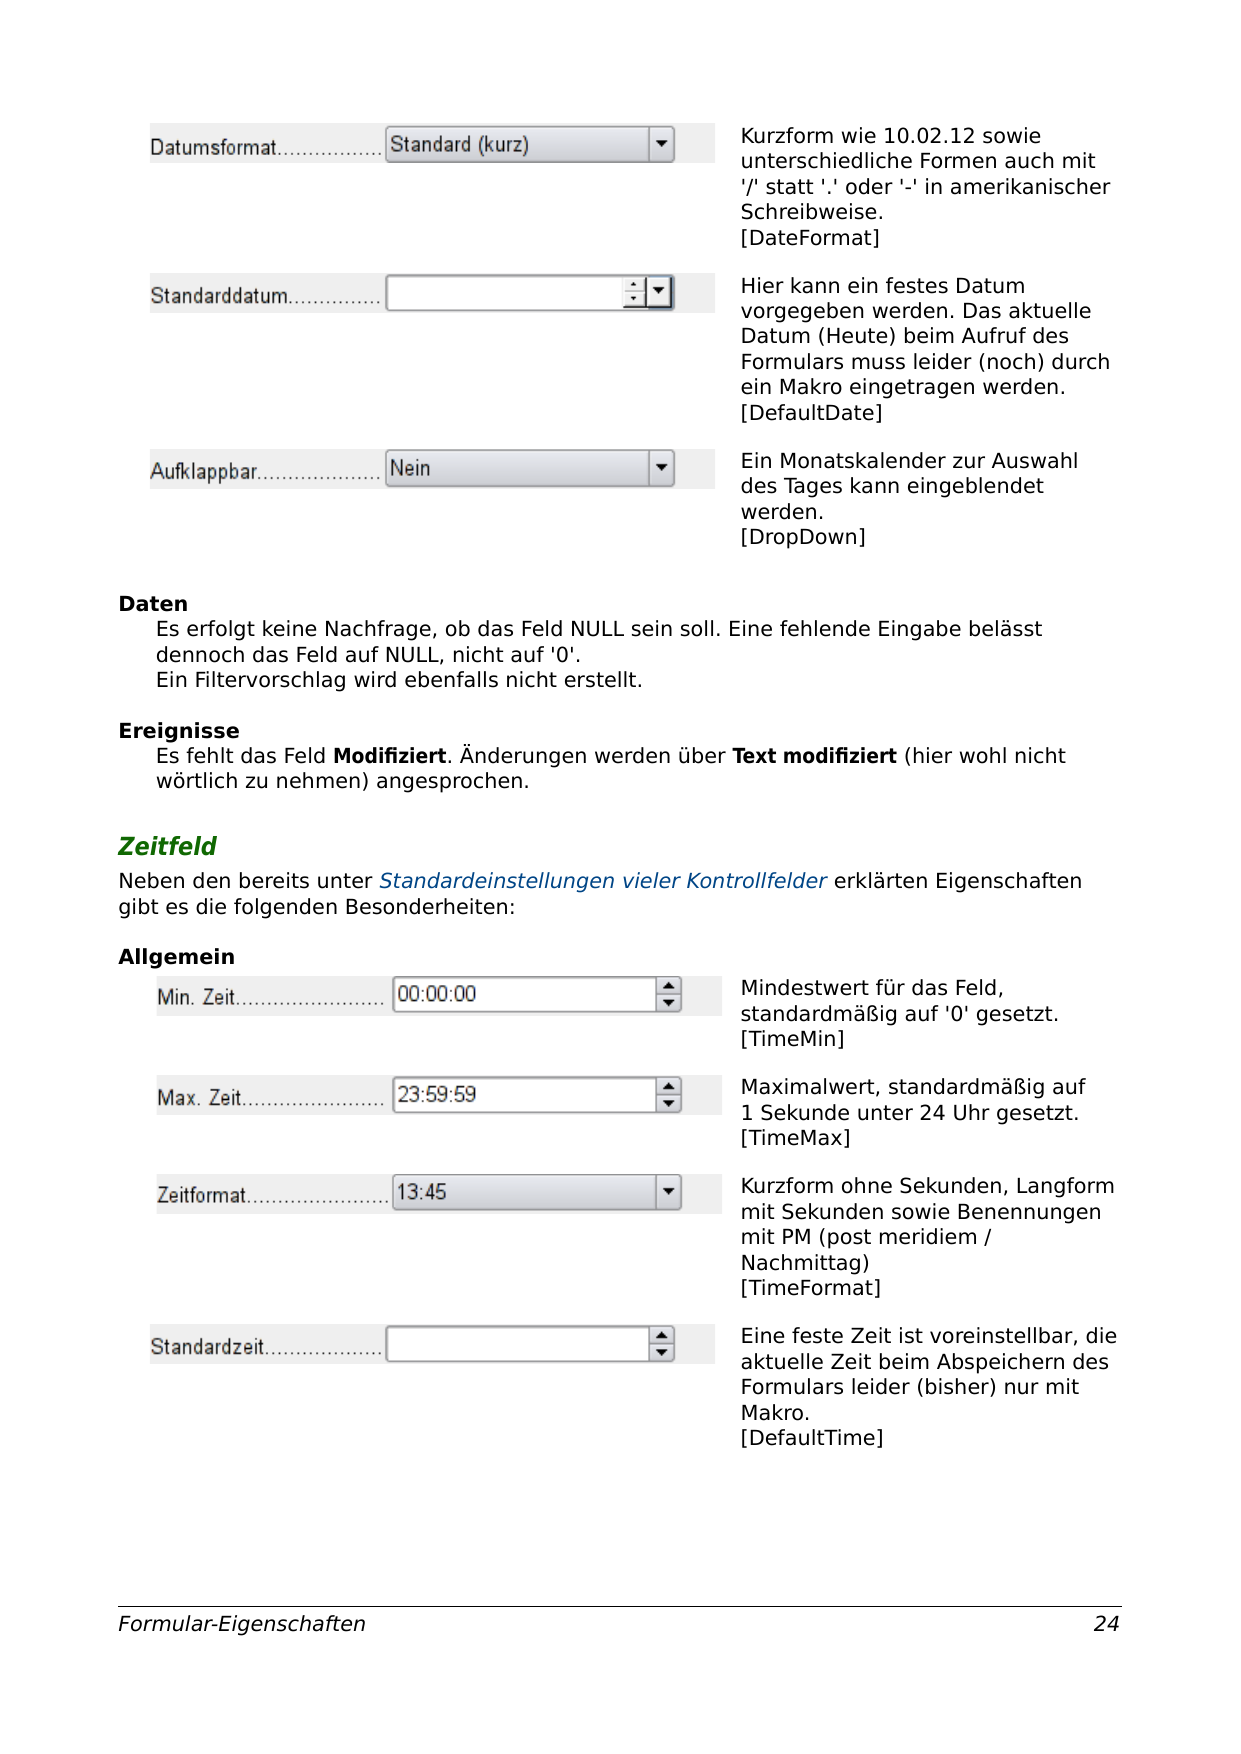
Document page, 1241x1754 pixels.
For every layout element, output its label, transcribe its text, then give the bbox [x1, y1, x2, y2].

list Ereignisse [118, 719, 1122, 743]
table_cell [144, 1070, 734, 1114]
table_cell [144, 443, 734, 568]
list Daten [118, 592, 1122, 616]
table_cell [144, 1175, 156, 1213]
picture [156, 1174, 723, 1214]
table_cell [144, 1214, 734, 1319]
list Allgemein [118, 945, 1122, 969]
table_cell [144, 1115, 734, 1169]
table_cell Kurzform wie 10.02.12 sowie unterschiedliche Formen auch mit '/' statt '.' oder '-' in amerikanischer Schreibweise. [DateFormat] [735, 118, 1124, 268]
table_cell Ein Monatskalender zur Auswahl des Tages kann eingeblendet werden. [DropDown] [735, 443, 1124, 568]
text Neben den bereits unter Standardeinstellungen vieler Kontrollfelder erklärten Eigenschaften gibt es die folgenden Besonderheiten: [118, 869, 1122, 919]
table_cell [144, 268, 734, 443]
table_cell [723, 1175, 734, 1213]
table_cell Eine feste Zeit ist voreinstellbar, die aktuelle Zeit beim Abspeichern des Formulars leider (bisher) nur mit Makro. [DefaultTime] [735, 1319, 1124, 1468]
table_cell [144, 1364, 734, 1468]
table_cell Kurzform ohne Sekunden, Langform mit Sekunden sowie Benennungen mit PM (post meridiem / Nachmittag) [TimeFormat] [735, 1169, 1124, 1319]
table_cell [144, 1319, 734, 1363]
picture [156, 976, 723, 1016]
picture [149, 123, 716, 163]
text Es fehlt das Feld Modifiziert. Änderungen werden über Text modifiziert (hier wohl nicht wörtlich zu nehmen) angesprochen. [156, 744, 1122, 794]
table_cell Hier kann ein festes Datum vorgegeben werden. Das aktuelle Datum (Heute) beim Aufruf des Formulars muss leider (noch) durch ein Makro eingetragen werden. [DefaultDate] [735, 268, 1124, 443]
text Es erfolgt keine Nachfrage, ob das Feld NULL sein soll. Eine fehlende Eingabe belässt dennoch das Feld auf NULL, nicht auf '0'. Ein Filtervorschlag wird ebenfalls nicht erstellt. [156, 617, 1122, 693]
subtitle Zeitfeld [118, 832, 1122, 862]
table_cell Maximalwert, standardmäßig auf 1 Sekunde unter 24 Uhr gesetzt. [TimeMax] [735, 1070, 1124, 1169]
picture [149, 273, 716, 313]
picture [156, 1075, 723, 1115]
table_cell [144, 1169, 734, 1174]
picture [149, 1324, 716, 1364]
table_cell [144, 118, 734, 268]
table_header [144, 971, 734, 1070]
table_header Mindestwert für das Feld, standardmäßig auf '0' gesetzt. [TimeMin] [735, 971, 1124, 1070]
picture [149, 449, 716, 489]
